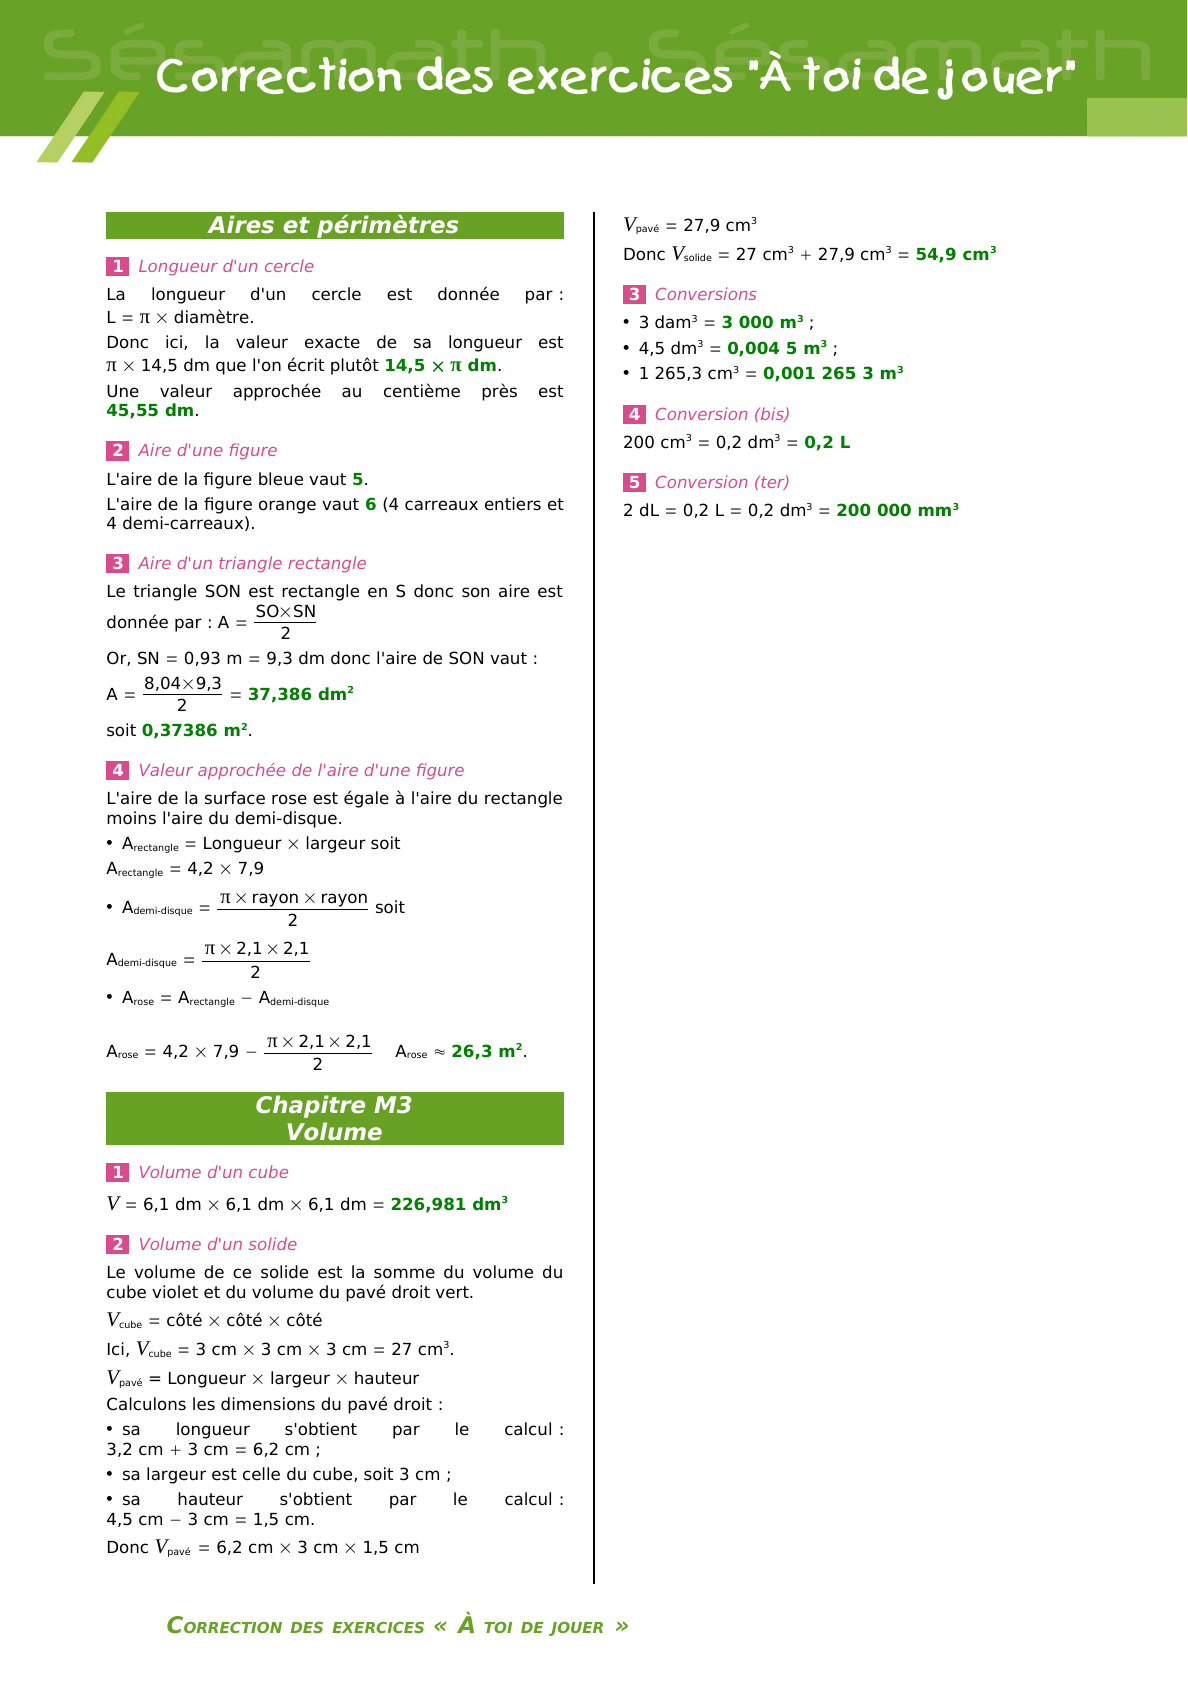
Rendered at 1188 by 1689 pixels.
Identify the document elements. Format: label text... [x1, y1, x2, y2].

list sa hauteur s'obtient par le calcul : 4,5 cm − 3 cm = 1,5 cm. [106, 1490, 564, 1529]
list Ademi-disque = [106, 936, 564, 982]
list L'aire de la figure orange vaut 6 (4 carreaux entiers et 4 demi-carreaux). [106, 494, 564, 533]
list Ademi-disque =soit [106, 884, 564, 930]
list Vcube = côté × côté × côté [106, 1308, 564, 1331]
text Chapitre M3 [106, 1092, 564, 1119]
list Conversions [646, 285, 1081, 304]
list Aire d'un triangle rectangle [129, 554, 564, 573]
picture [0, 0, 1187, 163]
list Vpavé = Longueur × largeur × hauteur [106, 1366, 564, 1389]
list V = 6,1 dm × 6,1 dm × 6,1 dm = 226,981 dm3 [106, 1191, 564, 1214]
list Arose = 4,2 × 7,9 − Arose ≈ 26,3 m2. [106, 1028, 564, 1074]
list L'aire de la figure bleue vaut 5. [106, 469, 564, 489]
list Arectangle = Longueur × largeur soit [106, 834, 564, 853]
list Le triangle SON est rectangle en S donc son aire est donnée par : A = [106, 582, 564, 643]
list La longueur d'un cercle est donnée par : L = π × diamètre. [106, 285, 564, 328]
list Donc Vpavé = 6,2 cm × 3 cm × 1,5 cm [106, 1535, 564, 1558]
list sa largeur est celle du cube, soit 3 cm ; [106, 1465, 564, 1484]
list 4,5 dm3 = 0,004 5 m3 ; [623, 339, 1081, 358]
list Aire d'une figure [129, 441, 564, 461]
list Volume d'un solide [129, 1235, 564, 1254]
list Arectangle = 4,2 × 7,9 [106, 859, 564, 878]
list 2 dL = 0,2 L = 0,2 dm3 = 200 000 mm3 [623, 501, 1081, 520]
list Calculons les dimensions du pavé droit : [106, 1395, 564, 1414]
text Vpavé = 27,9 cm3 [623, 212, 1081, 236]
list Volume d'un cube [129, 1163, 564, 1182]
list sa longueur s'obtient par le calcul : 3,2 cm  3 cm = 6,2 cm ; [106, 1420, 564, 1459]
text Aires et périmètres [106, 212, 564, 239]
list Conversion (ter) [646, 473, 1081, 492]
list Conversion (bis) [623, 404, 1081, 424]
list soit 0,37386 m2. [106, 721, 564, 740]
list 3 dam3 = 3 000 m3 ; [623, 313, 1081, 333]
list Une valeur approchée au centième près est 45,55 dm. [106, 382, 564, 421]
list 200 cm3 = 0,2 dm3 = 0,2 L [623, 433, 1081, 452]
text Donc Vsolide = 27 cm3  27,9 cm3 = 54,9 cm3 [623, 241, 1081, 264]
list Ici, Vcube = 3 cm × 3 cm × 3 cm = 27 cm3. [106, 1337, 564, 1360]
list A == 37,386 dm2 [106, 674, 564, 715]
text L'aire de la surface rose est égale à l'aire du rectangle moins l'aire du demi-disque. [106, 789, 564, 828]
list Le volume de ce solide est la somme du volume du cube violet et du volume du pavé droit vert. [106, 1263, 564, 1302]
text Volume [106, 1119, 564, 1145]
list Valeur approchée de l'aire d'une figure [129, 761, 564, 780]
list Longueur d'un cercle [129, 257, 564, 276]
list Donc ici, la valeur exacte de sa longueur est π × 14,5 dm que l'on écrit plutôt 14,5 × π dm. [106, 333, 564, 376]
list Or, SN = 0,93 m = 9,3 dm donc l'aire de SON vaut : [106, 649, 564, 668]
list Arose = Arectangle − Ademi-disque [106, 988, 564, 1008]
list 1 265,3 cm3 = 0,001 265 3 m3 [623, 364, 1081, 384]
